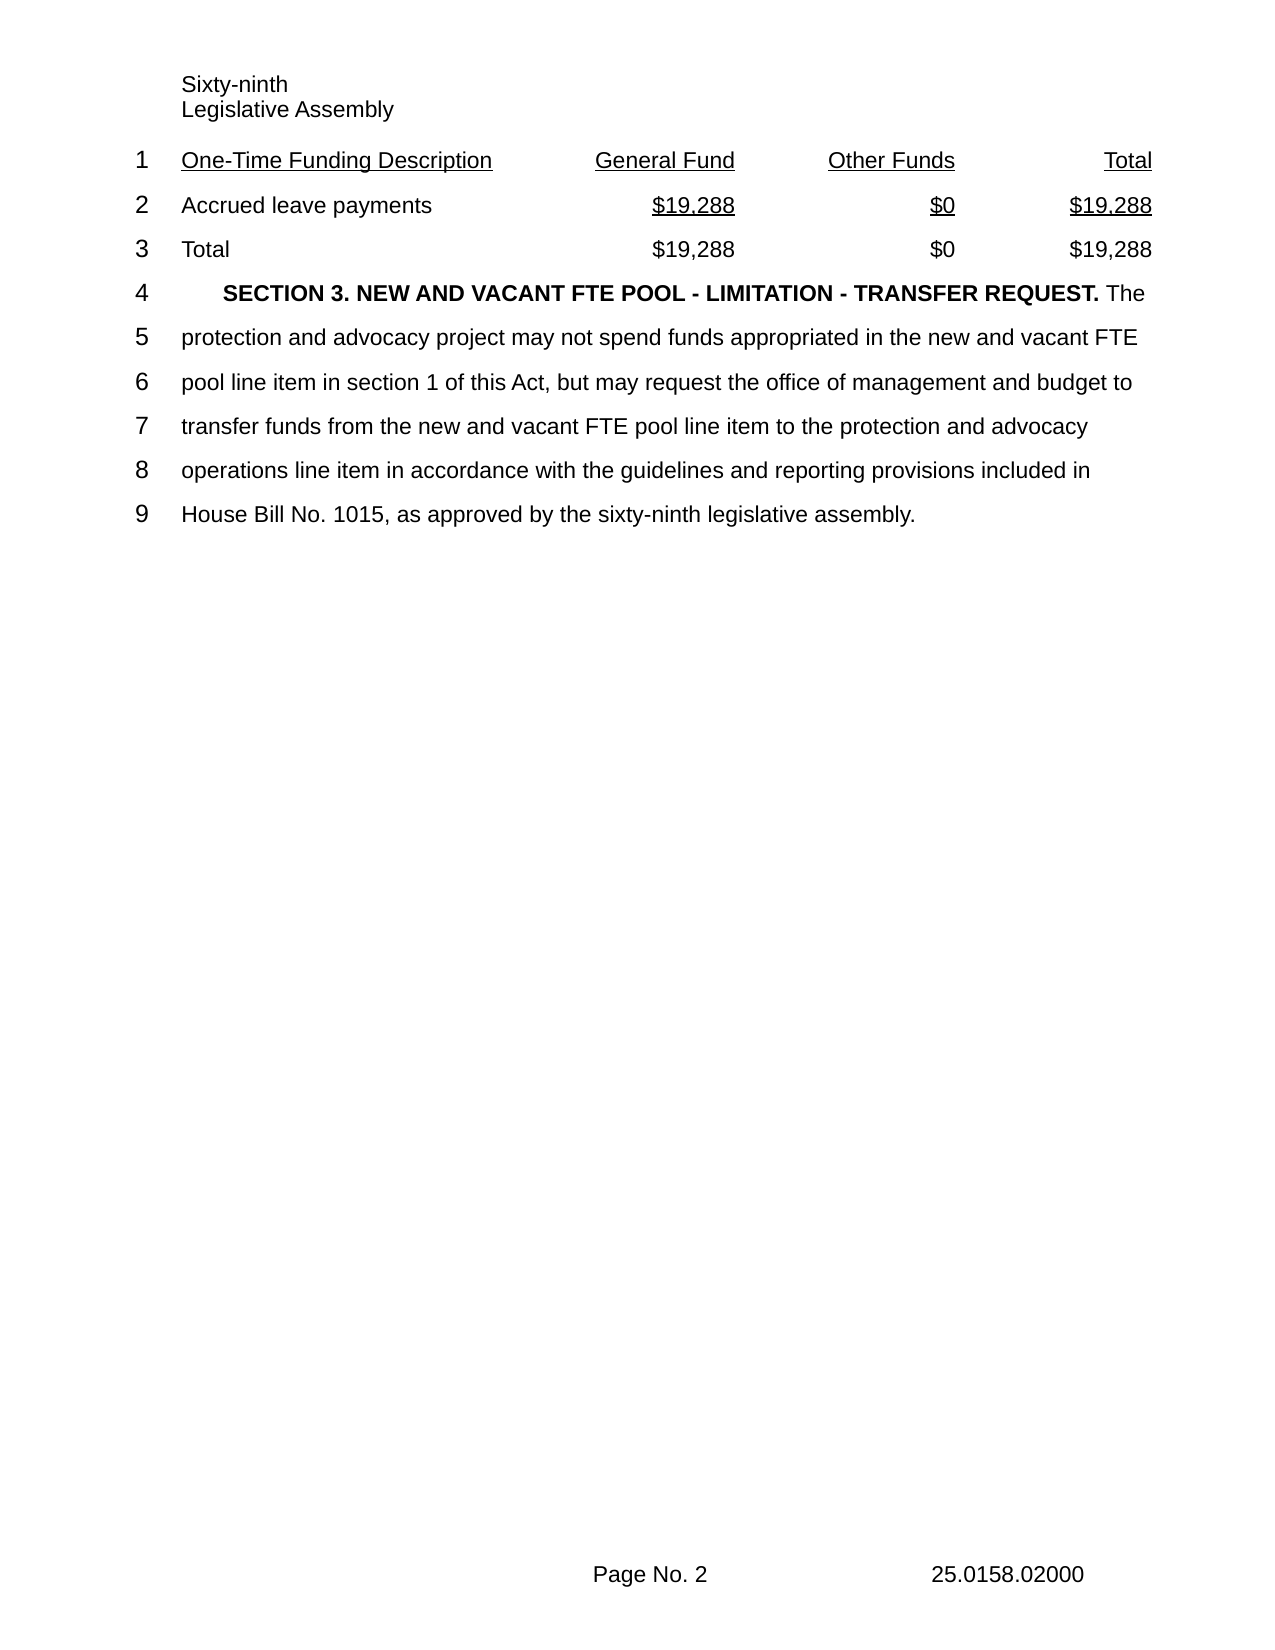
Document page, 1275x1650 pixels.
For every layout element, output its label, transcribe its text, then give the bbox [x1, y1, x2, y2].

text SECTION 3. NEW AND VACANT FTE POOL - LIMITATION - TRANSFER REQUEST. The protection and advocacy project may not spend funds appropriated in the new and vacant FTE pool line item in section 1 of this Act, but may request the office of management and budget to transfer funds from the new and vacant FTE pool line item to the protection and advocacy operations line item in accordance with the guidelines and reporting provisions included in House Bill No. 1015, as approved by the sixty-ninth legislative assembly. [181, 266, 1154, 532]
text One-Time Funding Description General Fund Other Funds Total Accrued leave payments $19,288 $0 $19,288 Total $19,288 $0 $19,288 [181, 133, 1154, 266]
